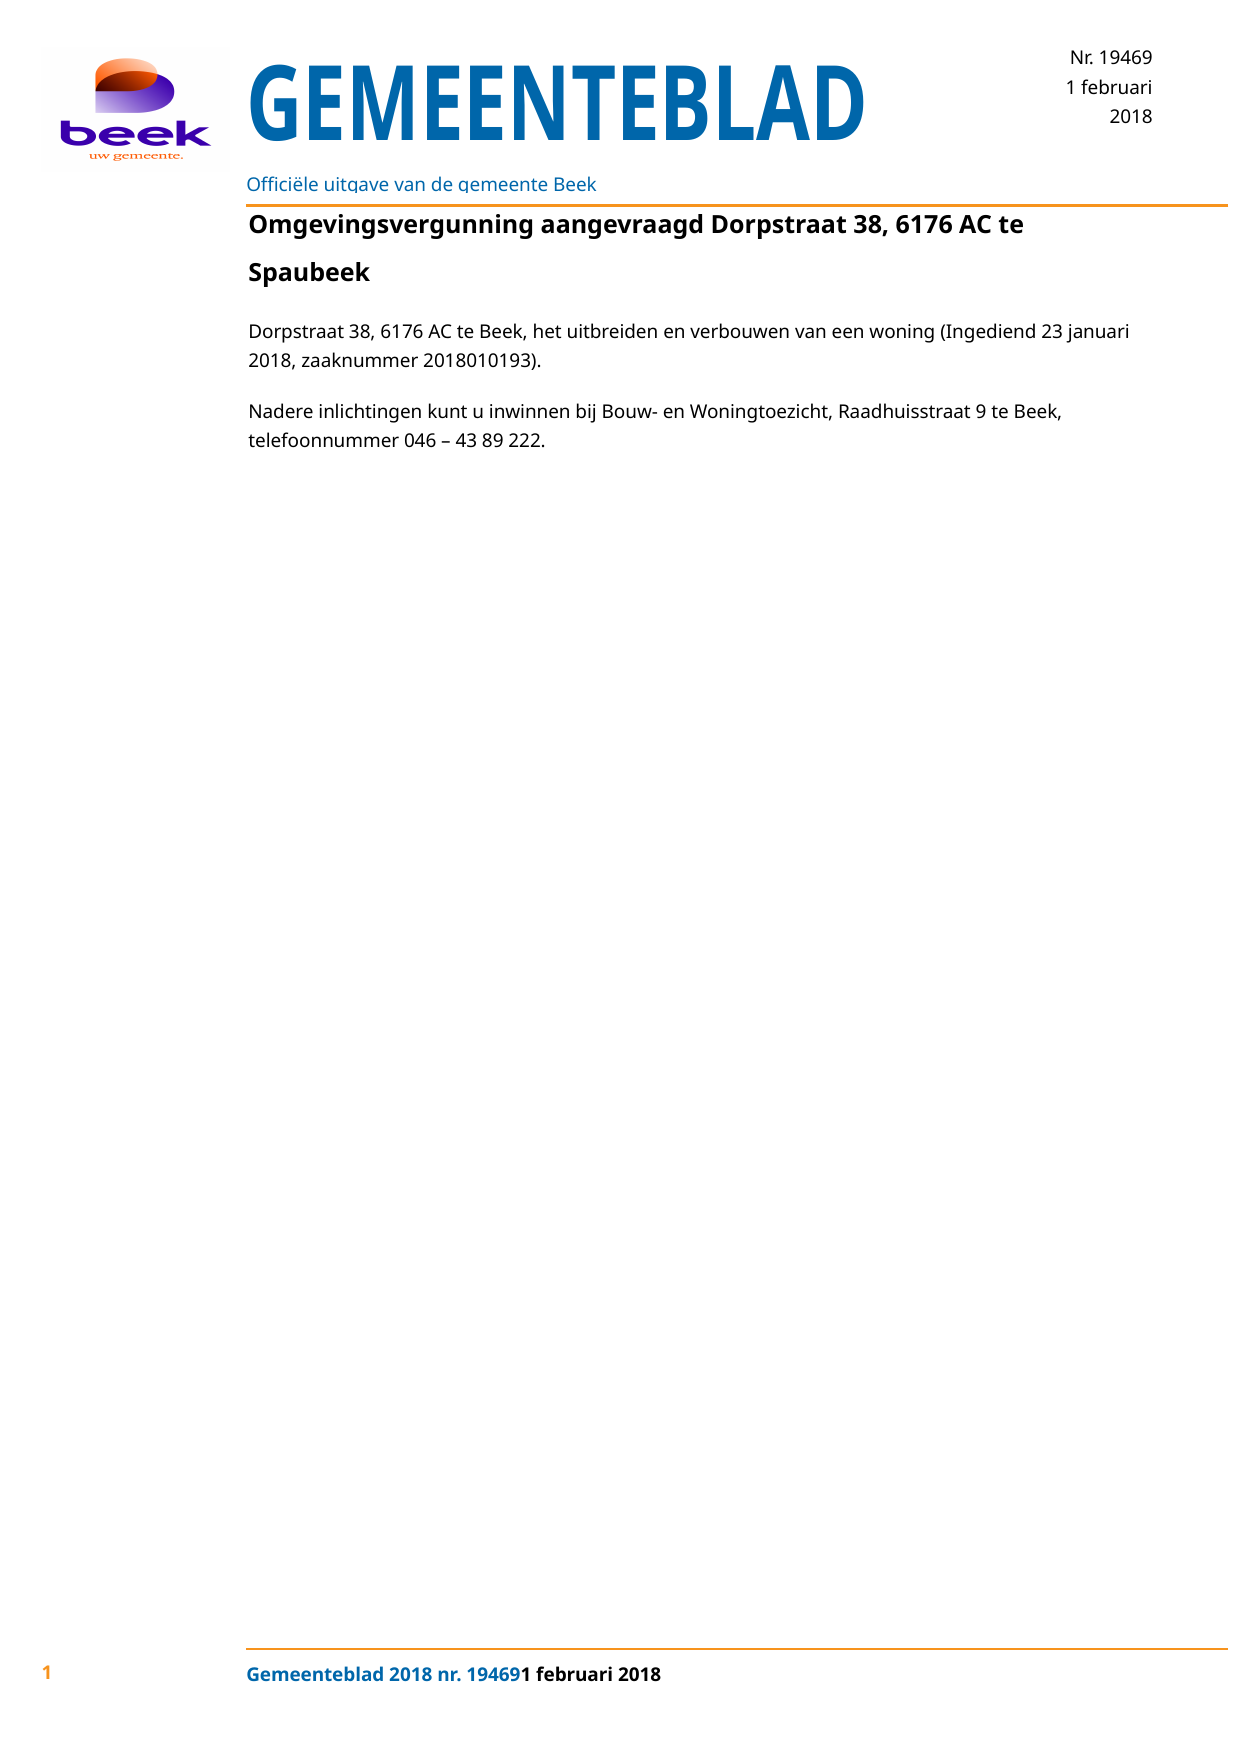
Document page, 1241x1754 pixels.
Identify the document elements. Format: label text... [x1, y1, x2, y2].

picture [41, 47, 231, 172]
text Nadere inlichtingen kunt u inwinnen bij Bouw- en Woningtoezicht, Raadhuisstraat 9 te Beek, telefoonnummer 046 – 43 89 222. [248, 398, 1152, 453]
text Dorpstraat 38, 6176 AC te Beek, het uitbreiden en verbouwen van een woning (Ingediend 23 januari 2018, zaaknummer 2018010193). [248, 318, 1152, 373]
text Omgevingsvergunning aangevraagd Dorpstraat 38, 6176 AC te Spaubeek [248, 207, 1152, 288]
